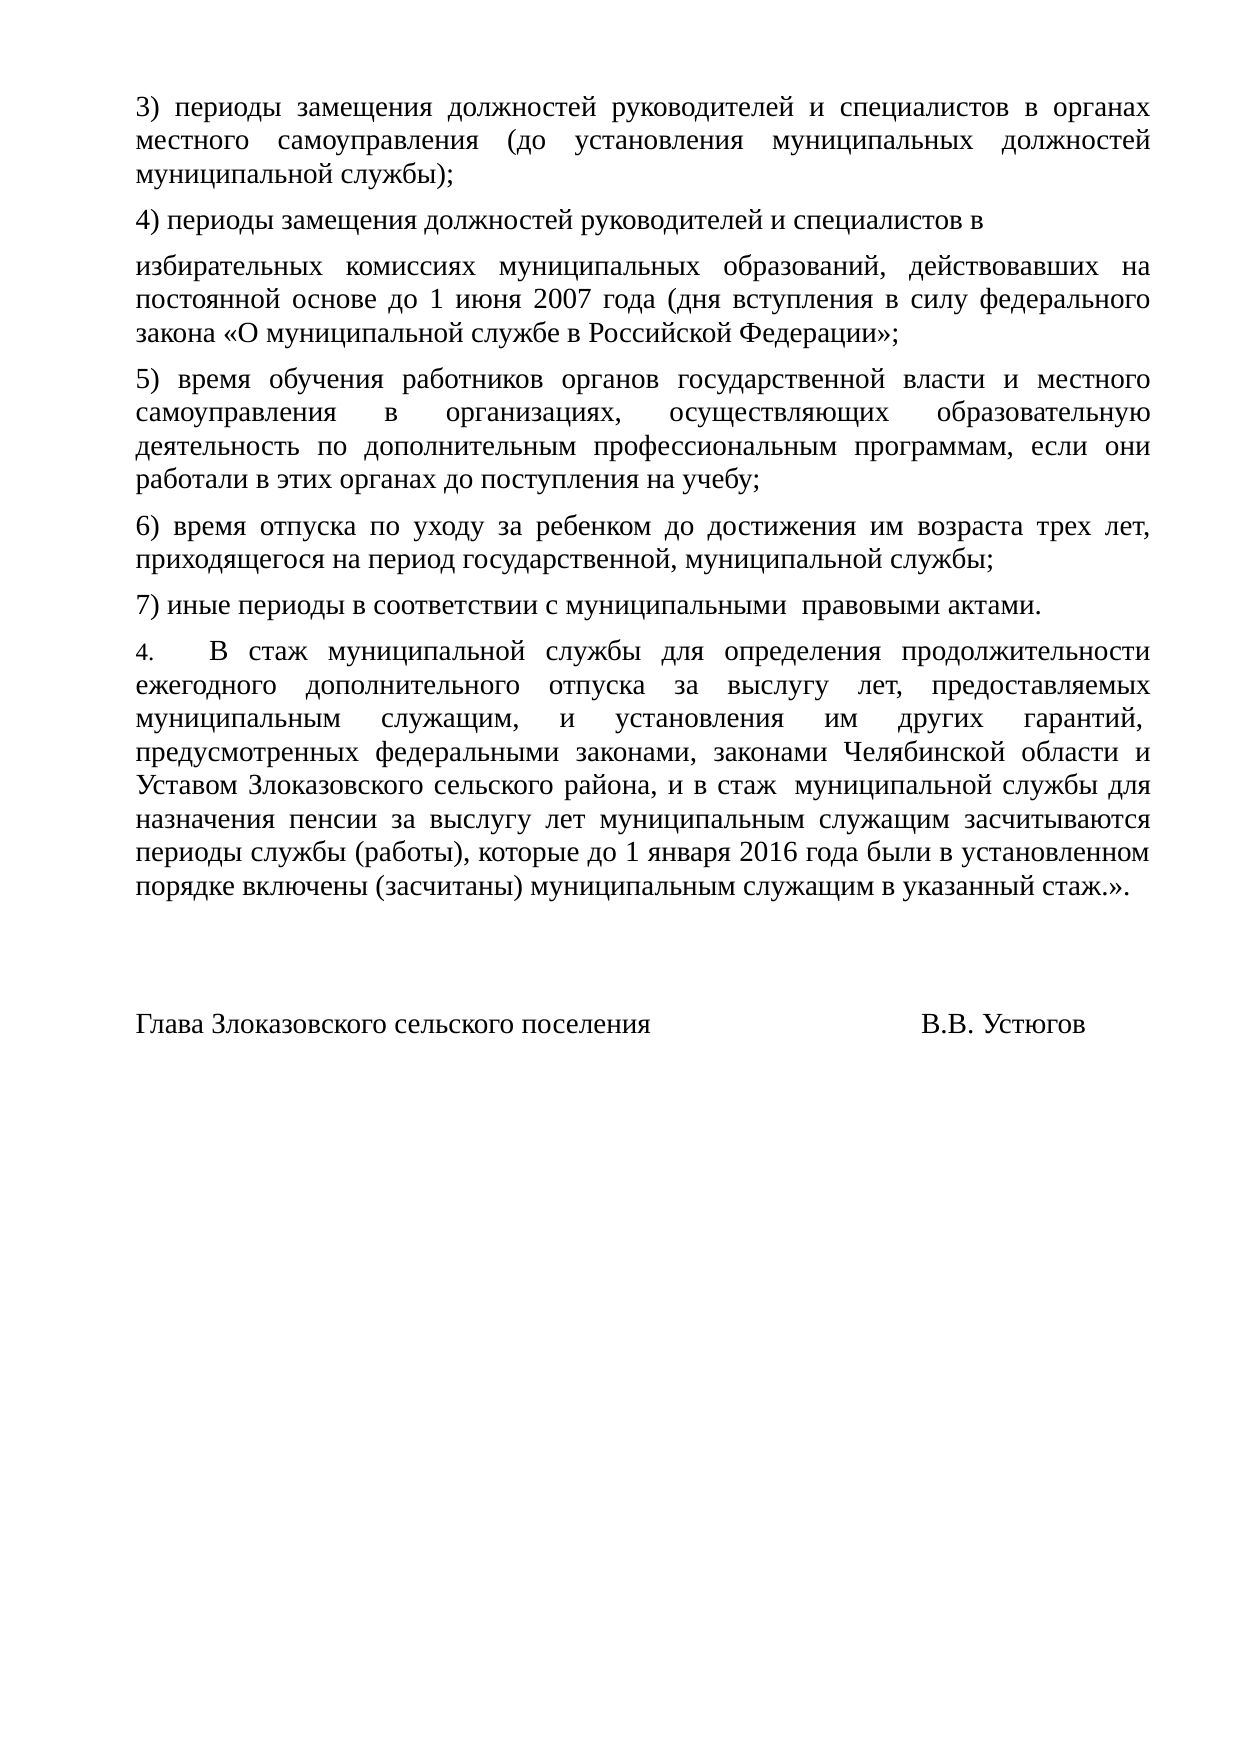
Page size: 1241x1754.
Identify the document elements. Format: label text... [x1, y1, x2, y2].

text 6) время отпуска по уходу за ребенком до достижения им возраста трех лет, приходящегося на период государственной, муниципальной службы; [135, 508, 1152, 575]
text 7) иные периоды в соответствии с муниципальными правовыми актами. [135, 587, 1152, 621]
text избирательных комиссиях муниципальных образований, действовавших на постоянной основе до 1 июня 2007 года (дня вступления в силу федерального закона «О муниципальной службе в Российской Федерации»; [135, 248, 1152, 348]
text 5) время обучения работников органов государственной власти и местного самоуправления в организациях, осуществляющих образовательную деятельность по дополнительным профессиональным программам, если они работали в этих органах до поступления на учебу; [135, 361, 1152, 495]
text Глава Злоказовского сельского поселения В.В. Устюгов [135, 1006, 1152, 1040]
text 3) периоды замещения должностей руководителей и специалистов в органах местного самоуправления (до установления муниципальных должностей муниципальной службы); [135, 89, 1152, 189]
list В стаж муниципальной службы для определения продолжительности ежегодного дополнительного отпуска за выслугу лет, предоставляемых муниципальным служащим, и установления им других гарантий, предусмотренных федеральными законами, законами Челябинской области и Уставом Злоказовского сельского района, и в стаж муниципальной службы для назначения пенсии за выслугу лет муниципальным служащим засчитываются периоды службы (работы), которые до 1 января 2016 года были в установленном порядке включены (засчитаны) муниципальным служащим в указанный стаж.». [135, 633, 1152, 902]
text 4) периоды замещения должностей руководителей и специалистов в [135, 202, 1152, 235]
